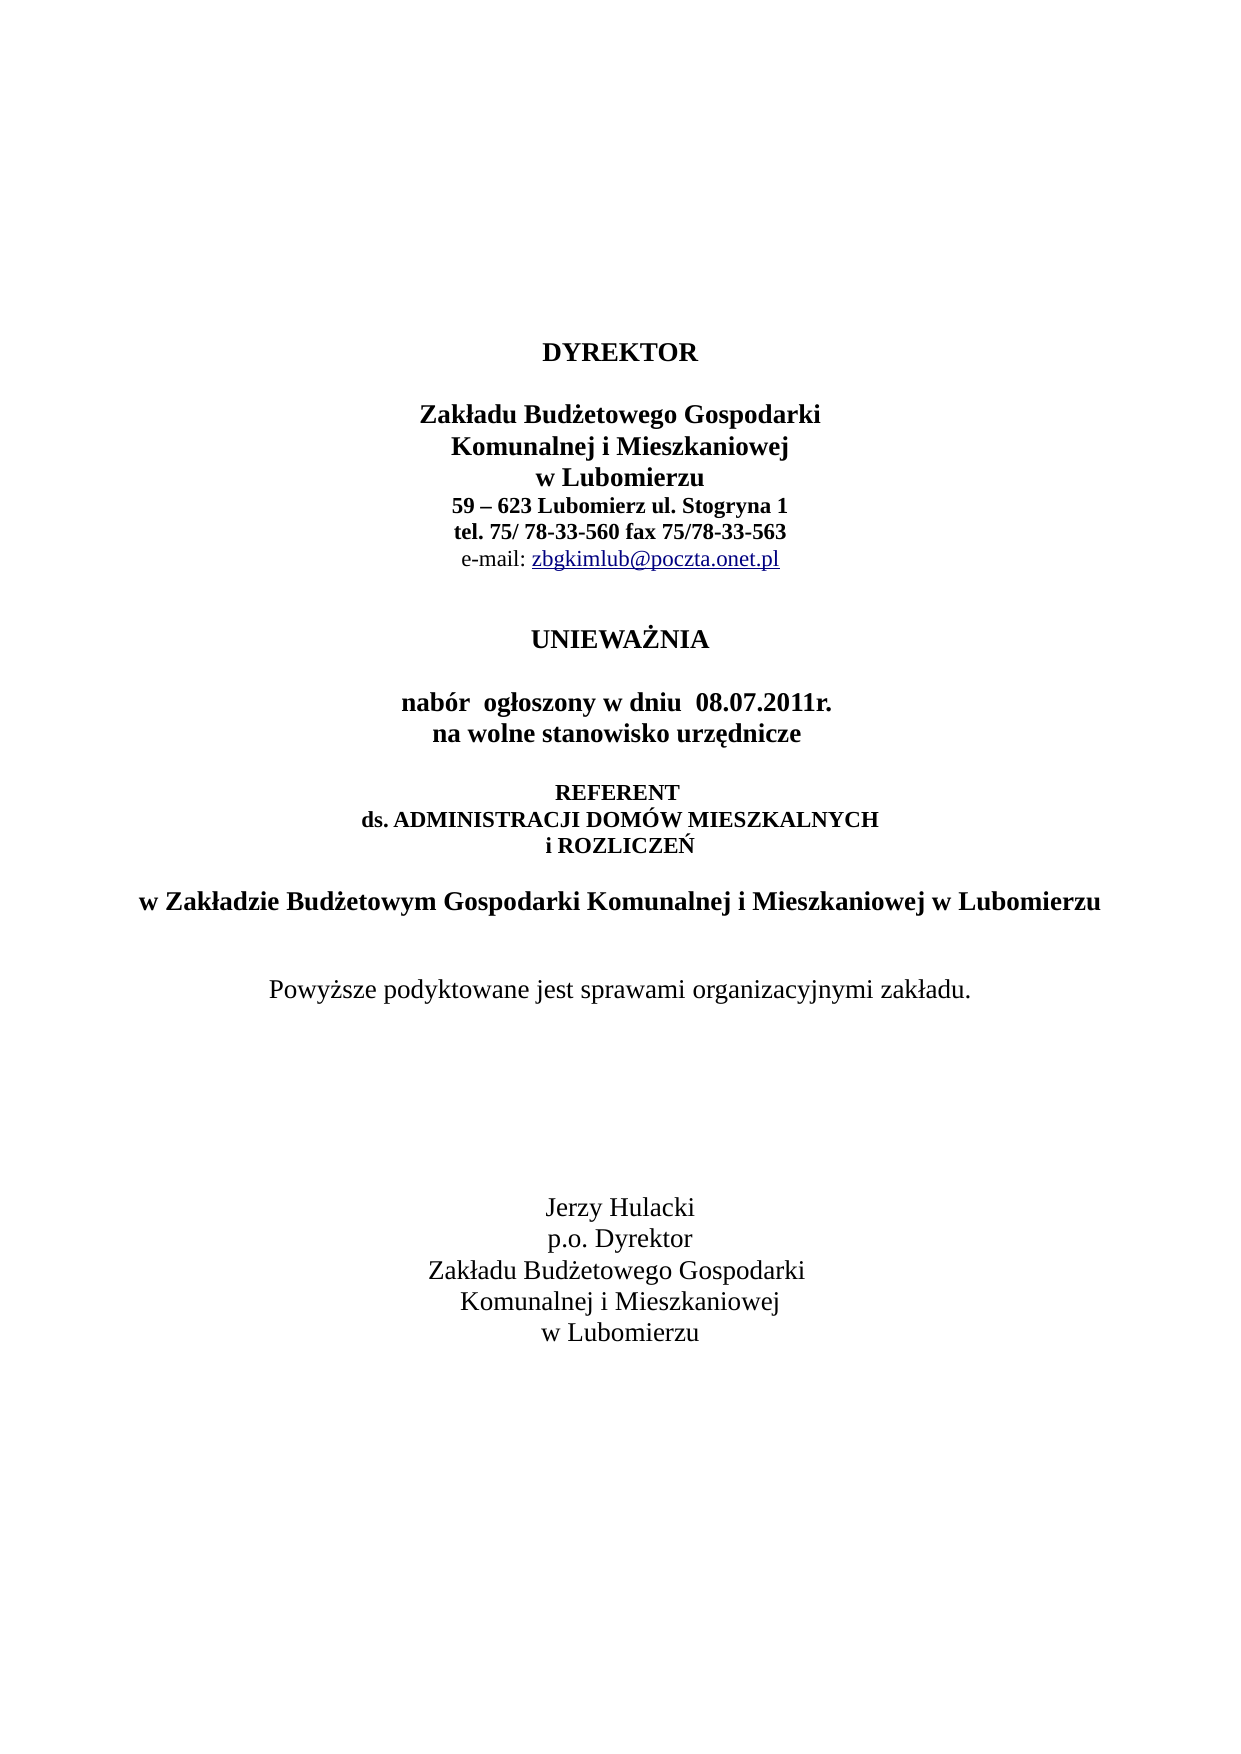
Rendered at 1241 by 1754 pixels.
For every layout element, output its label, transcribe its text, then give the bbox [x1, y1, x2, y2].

text i ROZLICZEŃ [118, 832, 1122, 858]
text Powyższe podyktowane jest sprawami organizacyjnymi zakładu. [118, 973, 1122, 1004]
text 59 – 623 Lubomierz ul. Stogryna 1 [118, 492, 1122, 518]
text nabór ogłoszony w dniu 08.07.2011r. [118, 686, 1122, 717]
text ds. ADMINISTRACJI DOMÓW MIESZKALNYCH [118, 806, 1122, 832]
text DYREKTOR [118, 336, 1122, 367]
text Komunalnej i Mieszkaniowej [118, 429, 1122, 461]
text p.o. Dyrektor [118, 1223, 1122, 1254]
text Jerzy Hulacki [118, 1191, 1122, 1223]
text Komunalnej i Mieszkaniowej [118, 1285, 1122, 1316]
text tel. 75/ 78-33-560 fax 75/78-33-563 [118, 518, 1122, 544]
text w Lubomierzu [118, 1316, 1122, 1347]
text e-mail: zbgkimlub@poczta.onet.pl [118, 544, 1122, 571]
text Zakładu Budżetowego Gospodarki [118, 1254, 1122, 1285]
text UNIEWAŻNIA [118, 624, 1122, 655]
text REFERENT [118, 779, 1122, 806]
text na wolne stanowisko urzędnicze [118, 717, 1122, 748]
text w Lubomierzu [118, 461, 1122, 492]
text w Zakładzie Budżetowym Gospodarki Komunalnej i Mieszkaniowej w Lubomierzu [118, 885, 1122, 916]
text Zakładu Budżetowego Gospodarki [118, 398, 1122, 429]
